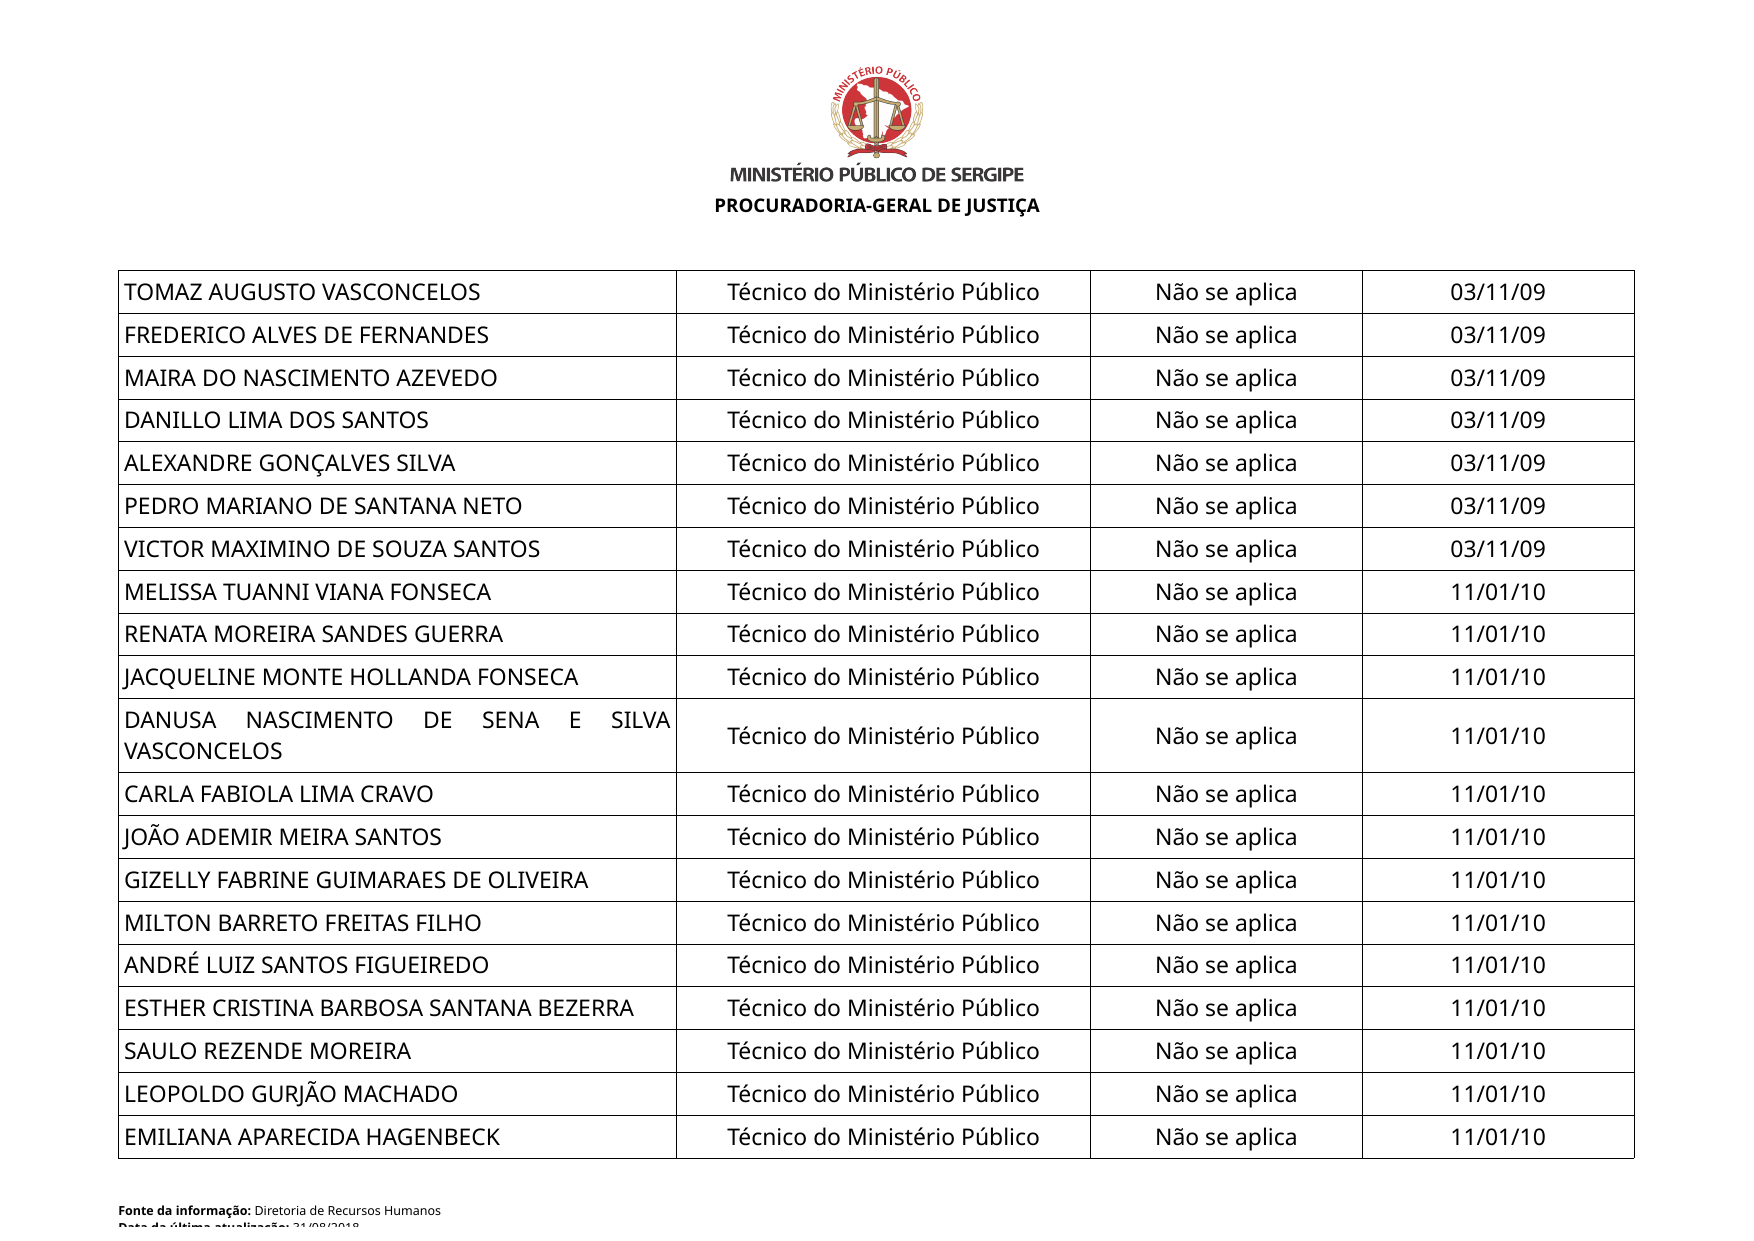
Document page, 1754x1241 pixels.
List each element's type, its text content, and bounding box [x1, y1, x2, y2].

table_cell JOÃO ADEMIR MEIRA SANTOS [119, 816, 676, 858]
table_cell 11/01/10 [1363, 859, 1634, 901]
table_cell DANUSA NASCIMENTO DE SENA E SILVA VASCONCELOS [119, 699, 676, 772]
table_cell Não se aplica [1091, 945, 1362, 986]
table_cell 11/01/10 [1363, 656, 1634, 698]
table_cell SAULO REZENDE MOREIRA [119, 1030, 676, 1072]
table_cell Não se aplica [1091, 902, 1362, 943]
table_cell Técnico do Ministério Público [677, 816, 1090, 858]
table_cell Não se aplica [1091, 699, 1362, 772]
table_cell CARLA FABIOLA LIMA CRAVO [119, 773, 676, 815]
table_cell ANDRÉ LUIZ SANTOS FIGUEIREDO [119, 945, 676, 986]
table_cell MELISSA TUANNI VIANA FONSECA [119, 571, 676, 612]
table_cell 11/01/10 [1363, 1116, 1634, 1157]
table_cell Não se aplica [1091, 987, 1362, 1029]
table_cell GIZELLY FABRINE GUIMARAES DE OLIVEIRA [119, 859, 676, 901]
table_cell Não se aplica [1091, 1116, 1362, 1157]
table_cell Técnico do Ministério Público [677, 357, 1090, 398]
table_cell PEDRO MARIANO DE SANTANA NETO [119, 485, 676, 527]
table_cell 11/01/10 [1363, 1030, 1634, 1072]
table_cell Técnico do Ministério Público [677, 773, 1090, 815]
table_cell 03/11/09 [1363, 485, 1634, 527]
table_cell 03/11/09 [1363, 400, 1634, 441]
table_cell Técnico do Ministério Público [677, 614, 1090, 655]
table_cell 11/01/10 [1363, 571, 1634, 612]
table_cell ALEXANDRE GONÇALVES SILVA [119, 442, 676, 484]
table_cell Não se aplica [1091, 442, 1362, 484]
table_cell 11/01/10 [1363, 614, 1634, 655]
table_cell Não se aplica [1091, 485, 1362, 527]
table_cell EMILIANA APARECIDA HAGENBECK [119, 1116, 676, 1157]
table_cell Técnico do Ministério Público [677, 485, 1090, 527]
table_cell 11/01/10 [1363, 945, 1634, 986]
table_cell VICTOR MAXIMINO DE SOUZA SANTOS [119, 528, 676, 570]
table_cell 11/01/10 [1363, 902, 1634, 943]
table_cell 11/01/10 [1363, 1073, 1634, 1115]
table_cell Não se aplica [1091, 773, 1362, 815]
table_cell RENATA MOREIRA SANDES GUERRA [119, 614, 676, 655]
table_cell Técnico do Ministério Público [677, 571, 1090, 612]
table_cell Não se aplica [1091, 1073, 1362, 1115]
table_cell Não se aplica [1091, 528, 1362, 570]
table_cell Não se aplica [1091, 571, 1362, 612]
table_cell MILTON BARRETO FREITAS FILHO [119, 902, 676, 943]
table_cell 11/01/10 [1363, 987, 1634, 1029]
table_cell Técnico do Ministério Público [677, 314, 1090, 356]
table_cell Técnico do Ministério Público [677, 699, 1090, 772]
table_cell 03/11/09 [1363, 314, 1634, 356]
table_cell 03/11/09 [1363, 357, 1634, 398]
table_cell JACQUELINE MONTE HOLLANDA FONSECA [119, 656, 676, 698]
table_cell Técnico do Ministério Público [677, 987, 1090, 1029]
table_cell Técnico do Ministério Público [677, 859, 1090, 901]
table_cell Não se aplica [1091, 859, 1362, 901]
table_cell Técnico do Ministério Público [677, 528, 1090, 570]
table_cell Não se aplica [1091, 400, 1362, 441]
table_cell 03/11/09 [1363, 528, 1634, 570]
table_cell ESTHER CRISTINA BARBOSA SANTANA BEZERRA [119, 987, 676, 1029]
table_cell Técnico do Ministério Público [677, 442, 1090, 484]
table_cell Não se aplica [1091, 271, 1362, 313]
table_cell Técnico do Ministério Público [677, 1116, 1090, 1157]
table_cell 11/01/10 [1363, 773, 1634, 815]
table_cell Técnico do Ministério Público [677, 271, 1090, 313]
table_cell Não se aplica [1091, 357, 1362, 398]
table_cell 03/11/09 [1363, 271, 1634, 313]
table_cell Técnico do Ministério Público [677, 1073, 1090, 1115]
table_cell 11/01/10 [1363, 816, 1634, 858]
table_cell DANILLO LIMA DOS SANTOS [119, 400, 676, 441]
table_cell 11/01/10 [1363, 699, 1634, 772]
table_cell Não se aplica [1091, 816, 1362, 858]
table_cell 03/11/09 [1363, 442, 1634, 484]
table_cell Não se aplica [1091, 1030, 1362, 1072]
table_cell Não se aplica [1091, 656, 1362, 698]
table_cell Não se aplica [1091, 314, 1362, 356]
table_cell MAIRA DO NASCIMENTO AZEVEDO [119, 357, 676, 398]
table_cell Não se aplica [1091, 614, 1362, 655]
table_cell LEOPOLDO GURJÃO MACHADO [119, 1073, 676, 1115]
table_cell Técnico do Ministério Público [677, 902, 1090, 943]
picture [730, 66, 1024, 185]
table_cell FREDERICO ALVES DE FERNANDES [119, 314, 676, 356]
table_cell Técnico do Ministério Público [677, 400, 1090, 441]
table_cell Técnico do Ministério Público [677, 1030, 1090, 1072]
table_cell Técnico do Ministério Público [677, 945, 1090, 986]
table_cell Técnico do Ministério Público [677, 656, 1090, 698]
table_cell TOMAZ AUGUSTO VASCONCELOS [119, 271, 676, 313]
